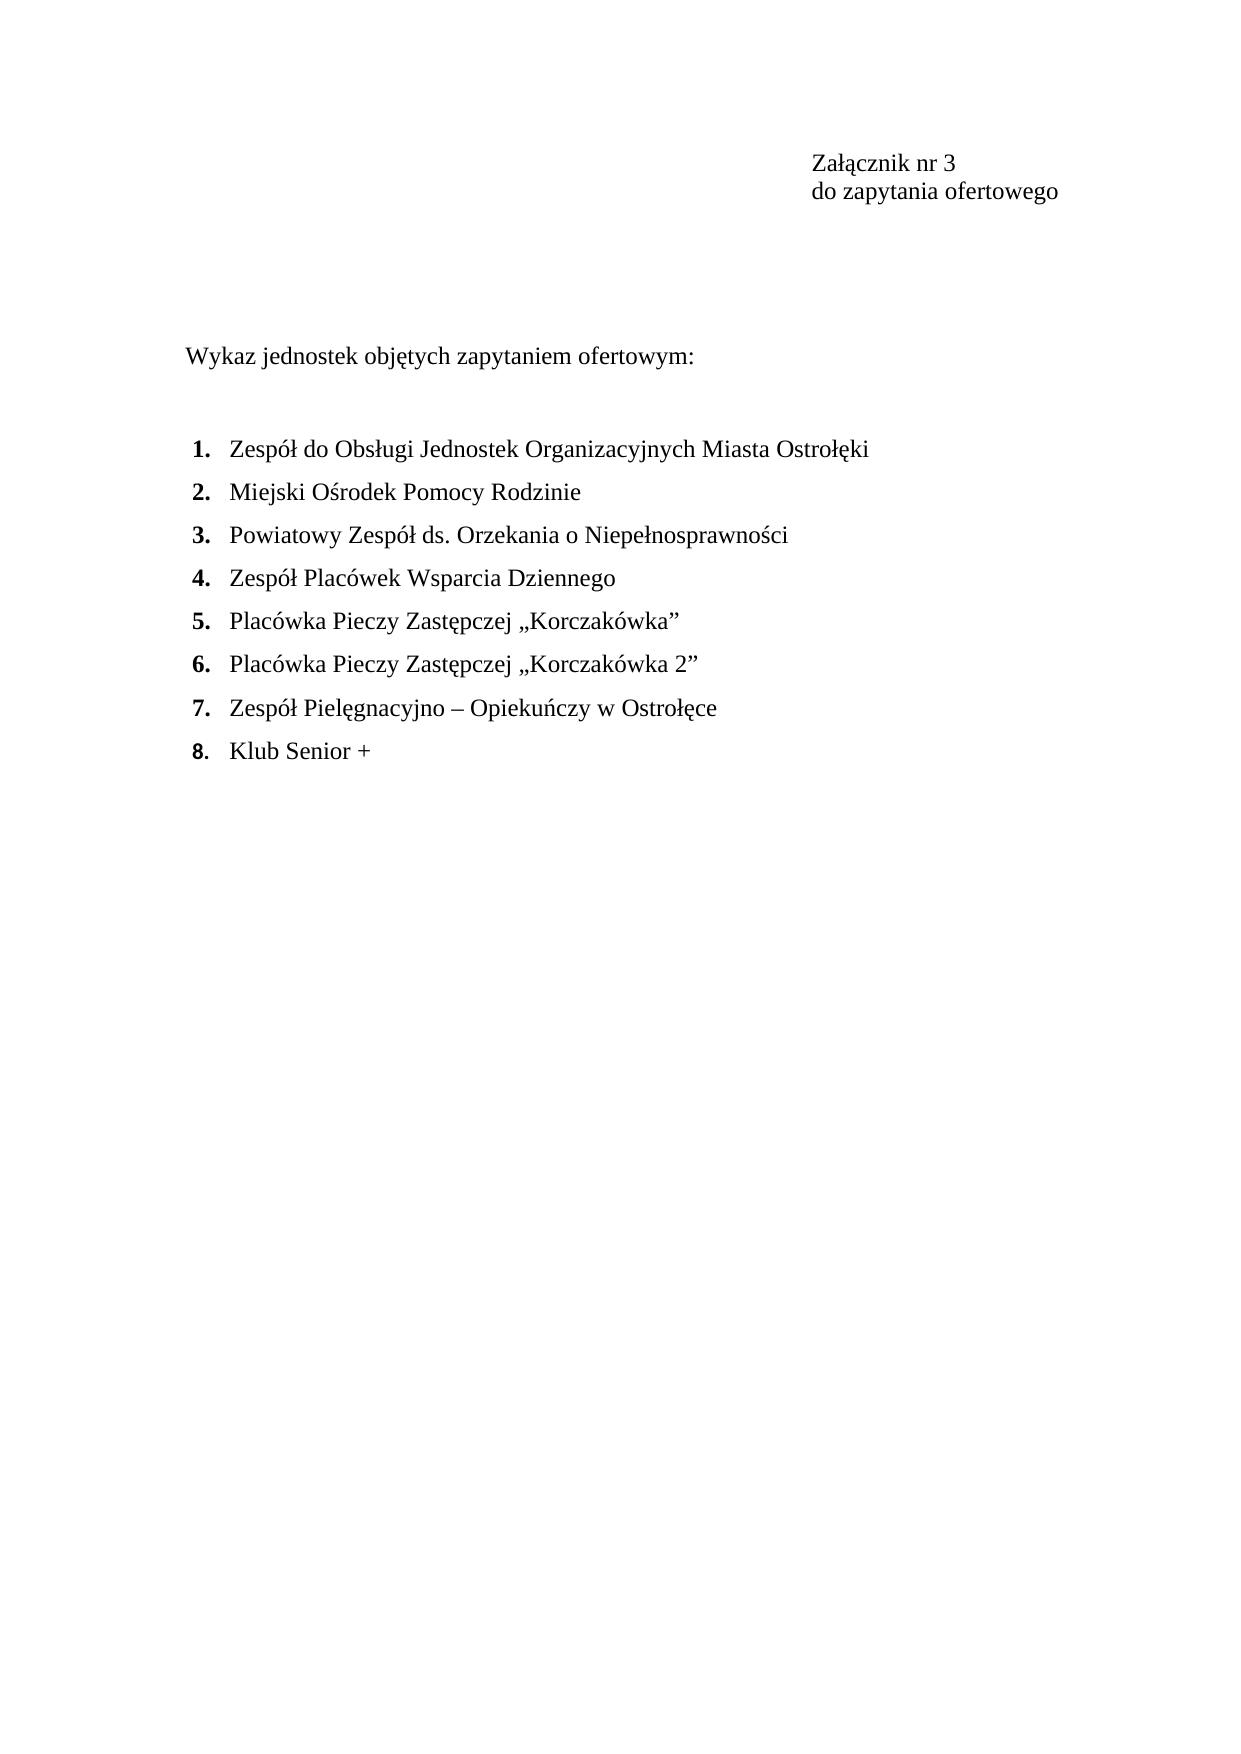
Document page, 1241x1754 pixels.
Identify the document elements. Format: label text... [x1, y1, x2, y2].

list Zespół Placówek Wsparcia Dziennego [192, 563, 1093, 592]
text do zapytania ofertowego [811, 176, 1093, 205]
list Zespół do Obsługi Jednostek Organizacyjnych Miasta Ostrołęki [192, 434, 1093, 463]
text Załącznik nr 3 [811, 148, 1093, 176]
text Wykaz jednostek objętych zapytaniem ofertowym: [185, 341, 1093, 370]
list Placówka Pieczy Zastępczej „Korczakówka 2” [192, 649, 1093, 678]
list Miejski Ośrodek Pomocy Rodzinie [192, 477, 1093, 506]
list Placówka Pieczy Zastępczej „Korczakówka” [192, 606, 1093, 635]
list Klub Senior + [192, 736, 1093, 765]
list Zespół Pielęgnacyjno – Opiekuńczy w Ostrołęce [192, 693, 1093, 721]
list Powiatowy Zespół ds. Orzekania o Niepełnosprawności [192, 520, 1093, 549]
